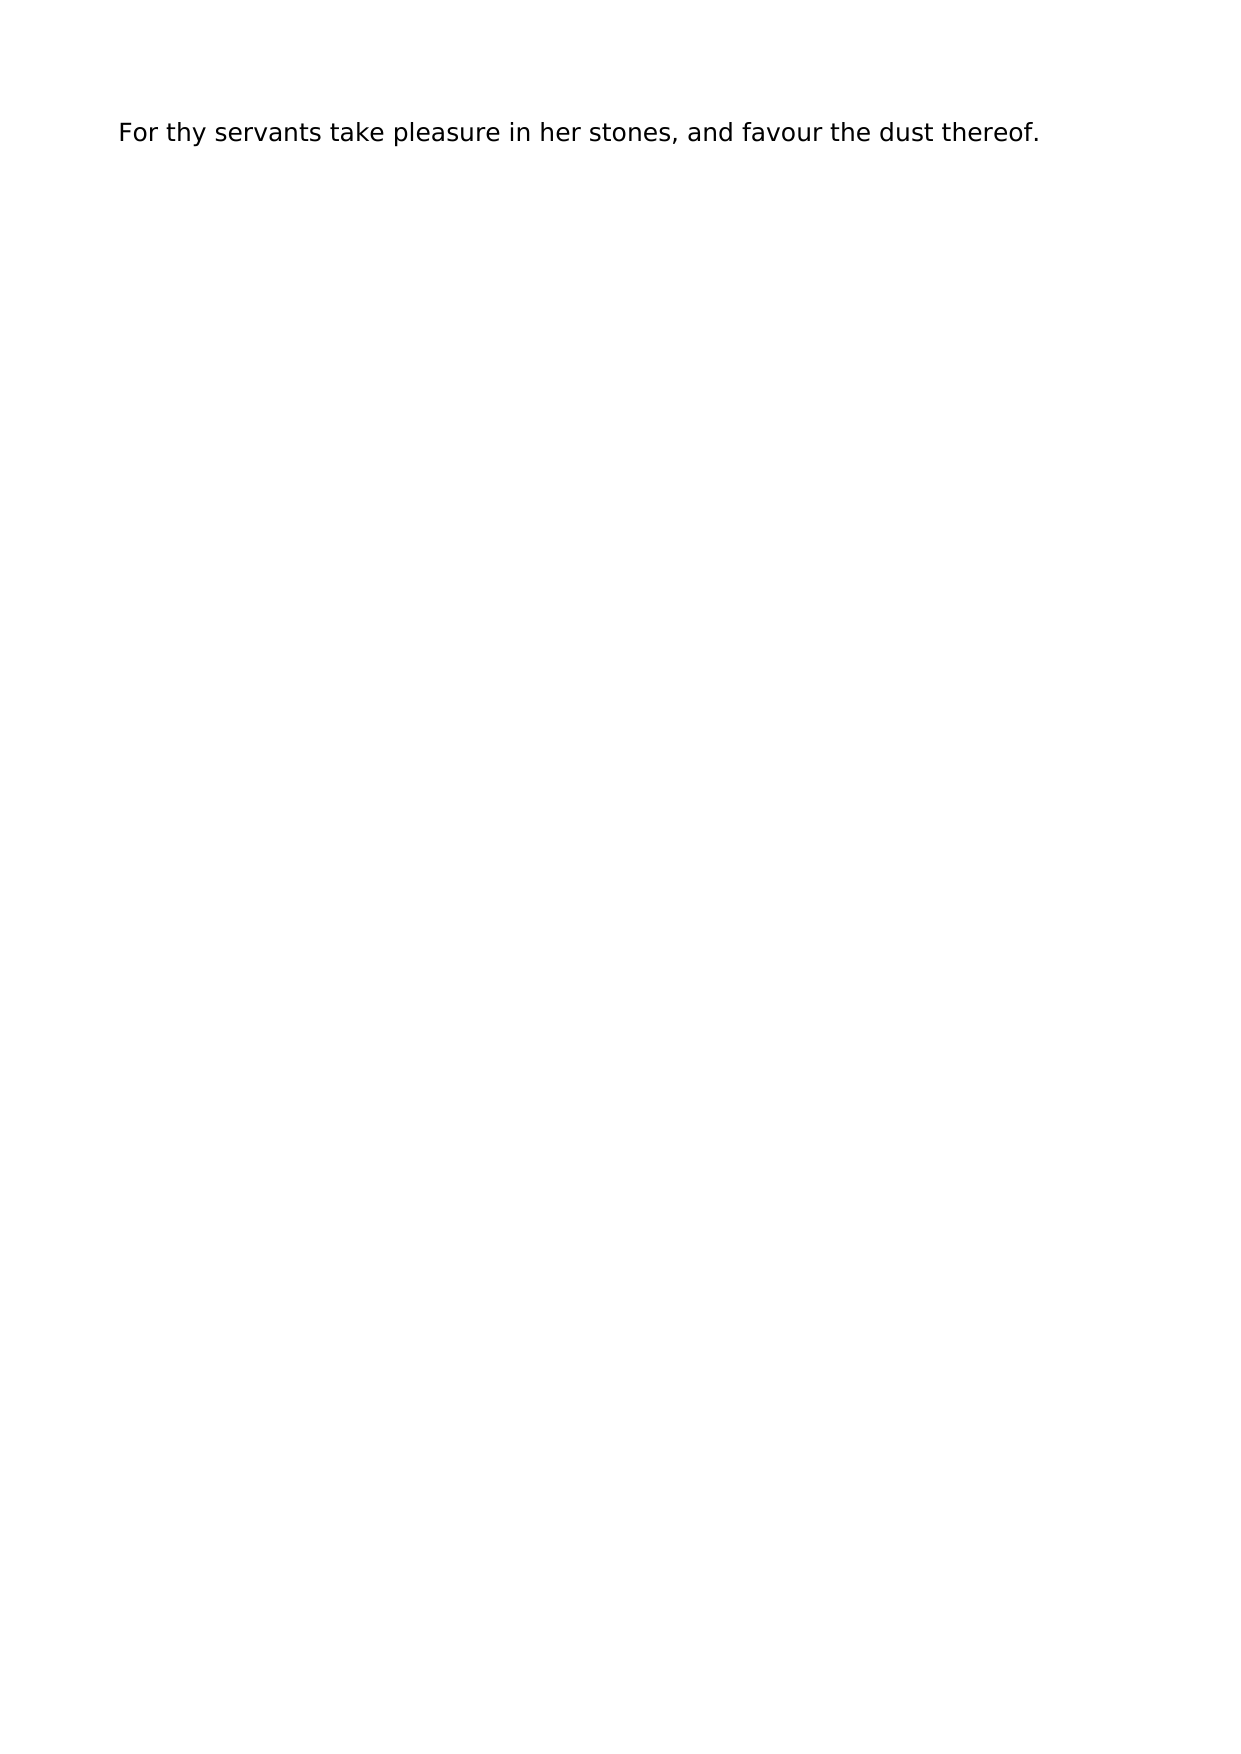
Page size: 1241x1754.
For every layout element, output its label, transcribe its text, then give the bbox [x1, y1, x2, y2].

text For thy servants take pleasure in her stones, and favour the dust thereof. [118, 118, 1122, 147]
